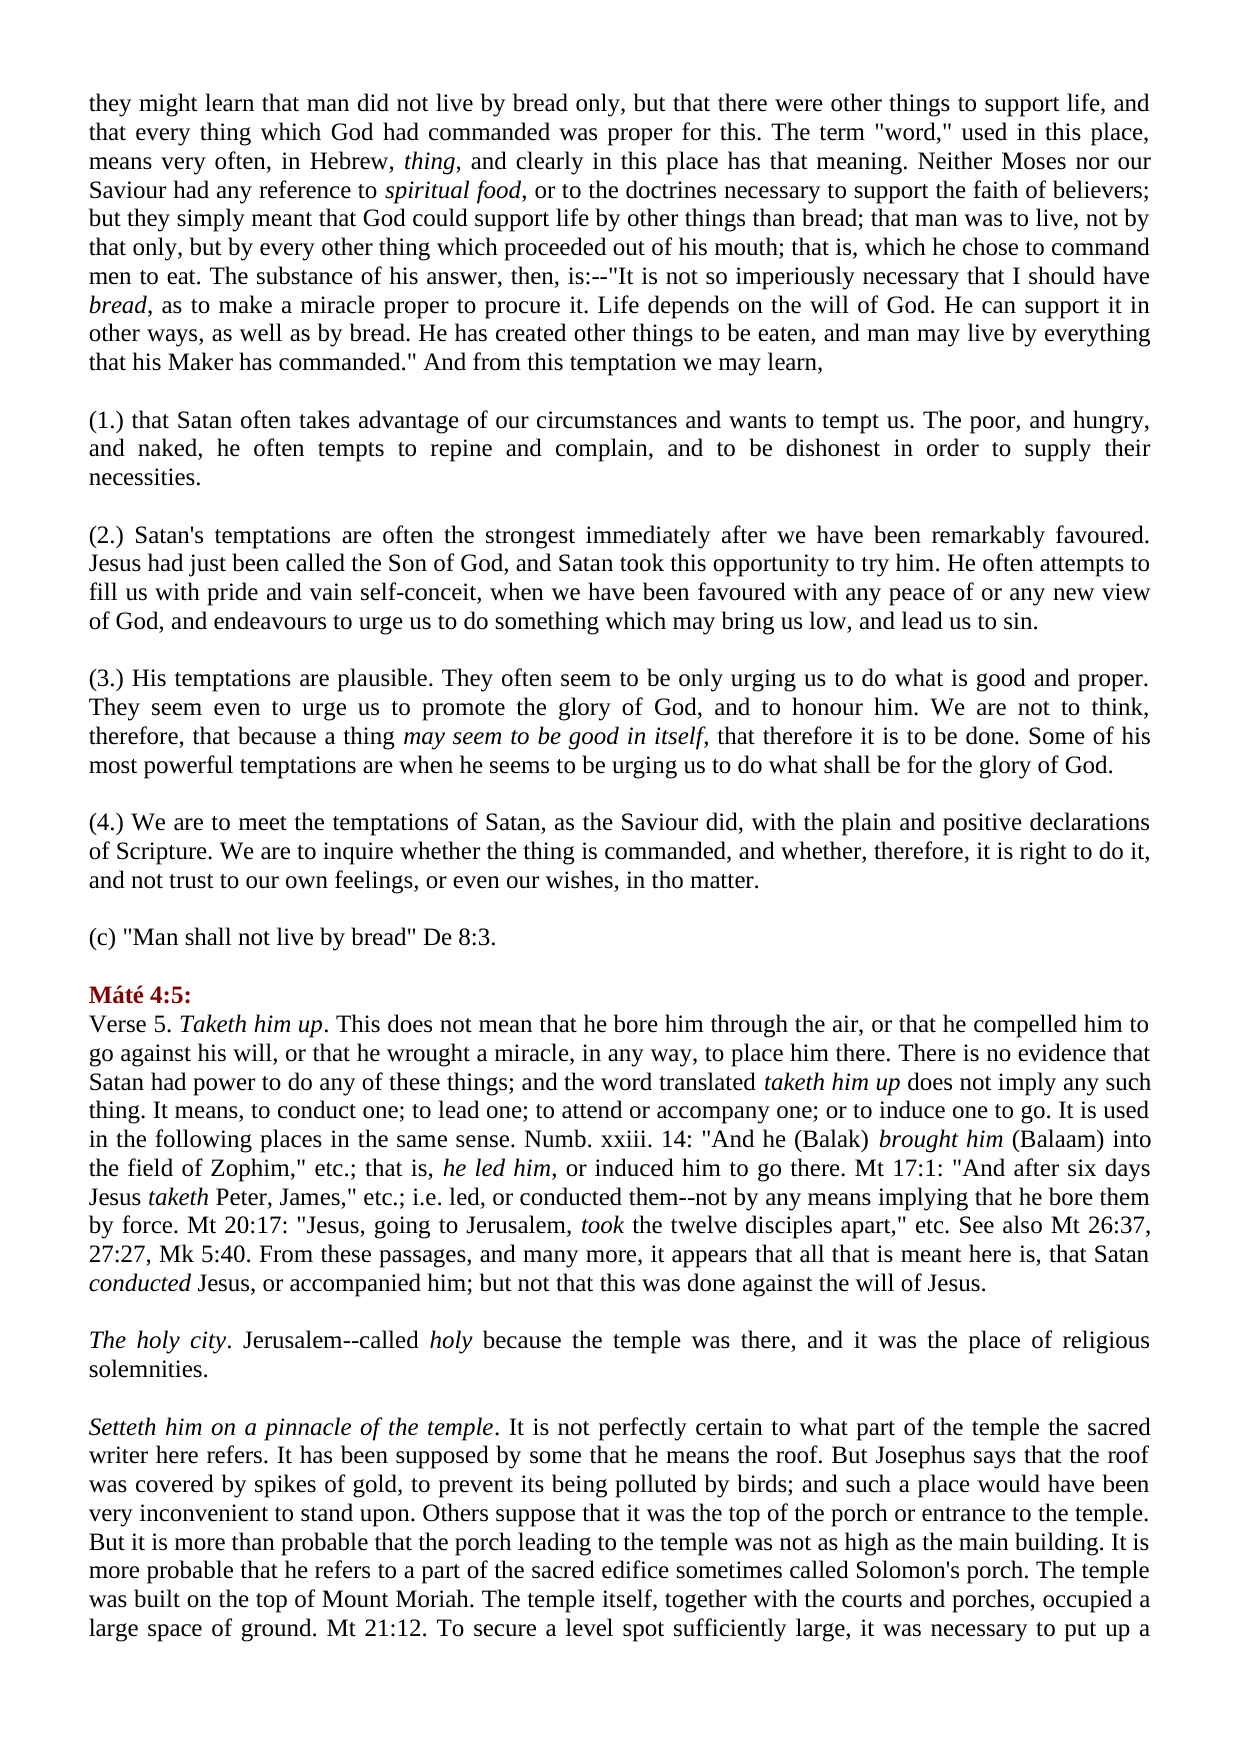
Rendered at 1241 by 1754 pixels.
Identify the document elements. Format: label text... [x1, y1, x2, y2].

text Verse 5. Taketh him up. This does not mean that he bore him through the air, or that he compelled him to go against his will, or that he wrought a miracle, in any way, to place him there. There is no evidence that Satan had power to do any of these things; and the word translated taketh him up does not imply any such thing. It means, to conduct one; to lead one; to attend or accompany one; or to induce one to go. It is used in the following places in the same sense. Numb. xxiii. 14: "And he (Balak) brought him (Balaam) into the field of Zophim," etc.; that is, he led him, or induced him to go there. Mt 17:1: "And after six days Jesus taketh Peter, James," etc.; i.e. led, or conducted them--not by any means implying that he bore them by force. Mt 20:17: "Jesus, going to Jerusalem, took the twelve disciples apart," etc. See also Mt 26:37, 27:27, Mk 5:40. From these passages, and many more, it appears that all that is meant here is, that Satan conducted Jesus, or accompanied him; but not that this was done against the will of Jesus. The holy city. Jerusalem--called holy because the temple was there, and it was the place of religious solemnities. Setteth him on a pinnacle of the temple. It is not perfectly certain to what part of the temple the sacred writer here refers. It has been supposed by some that he means the roof. But Josephus says that the roof was covered by spikes of gold, to prevent its being polluted by birds; and such a place would have been very inconvenient to stand upon. Others suppose that it was the top of the porch or entrance to the temple. But it is more than probable that the porch leading to the temple was not as high as the main building. It is more probable that he refers to a part of the sacred edifice sometimes called Solomon's porch. The temple was built on the top of Mount Moriah. The temple itself, together with the courts and porches, occupied a large space of ground. Mt 21:12. To secure a level spot sufficiently large, it was necessary to put up a [88, 1009, 1152, 1642]
text they might learn that man did not live by bread only, but that there were other things to support life, and that every thing which God had commanded was proper for this. The term "word," used in this place, means very often, in Hebrew, thing, and clearly in this place has that meaning. Neither Moses nor our Saviour had any reference to spiritual food, or to the doctrines necessary to support the faith of believers; but they simply meant that God could support life by other things than bread; that man was to live, not by that only, but by every other thing which proceeded out of his mouth; that is, which he chose to command men to eat. The substance of his answer, then, is:--"It is not so imperiously necessary that I should have bread, as to make a miracle proper to procure it. Life depends on the will of God. He can support it in other ways, as well as by bread. He has created other things to be eaten, and man may live by everything that his Maker has commanded." And from this temptation we may learn, (1.) that Satan often takes advantage of our circumstances and wants to tempt us. The poor, and hungry, and naked, he often tempts to repine and complain, and to be dishonest in order to supply their necessities. (2.) Satan's temptations are often the strongest immediately after we have been remarkably favoured. Jesus had just been called the Son of God, and Satan took this opportunity to try him. He often attempts to fill us with pride and vain self-conceit, when we have been favoured with any peace of or any new view of God, and endeavours to urge us to do something which may bring us low, and lead us to sin. (3.) His temptations are plausible. They often seem to be only urging us to do what is good and proper. They seem even to urge us to promote the glory of God, and to honour him. We are not to think, therefore, that because a thing may seem to be good in itself, that therefore it is to be done. Some of his most powerful temptations are when he seems to be urging us to do what shall be for the glory of God. (4.) We are to meet the temptations of Satan, as the Saviour did, with the plain and positive declarations of Scripture. We are to inquire whether the thing is commanded, and whether, therefore, it is right to do it, and not trust to our own feelings, or even our wishes, in tho matter. (c) "Man shall not live by bread" De 8:3. [88, 88, 1152, 951]
text Máté 4:5: [88, 981, 1152, 1009]
